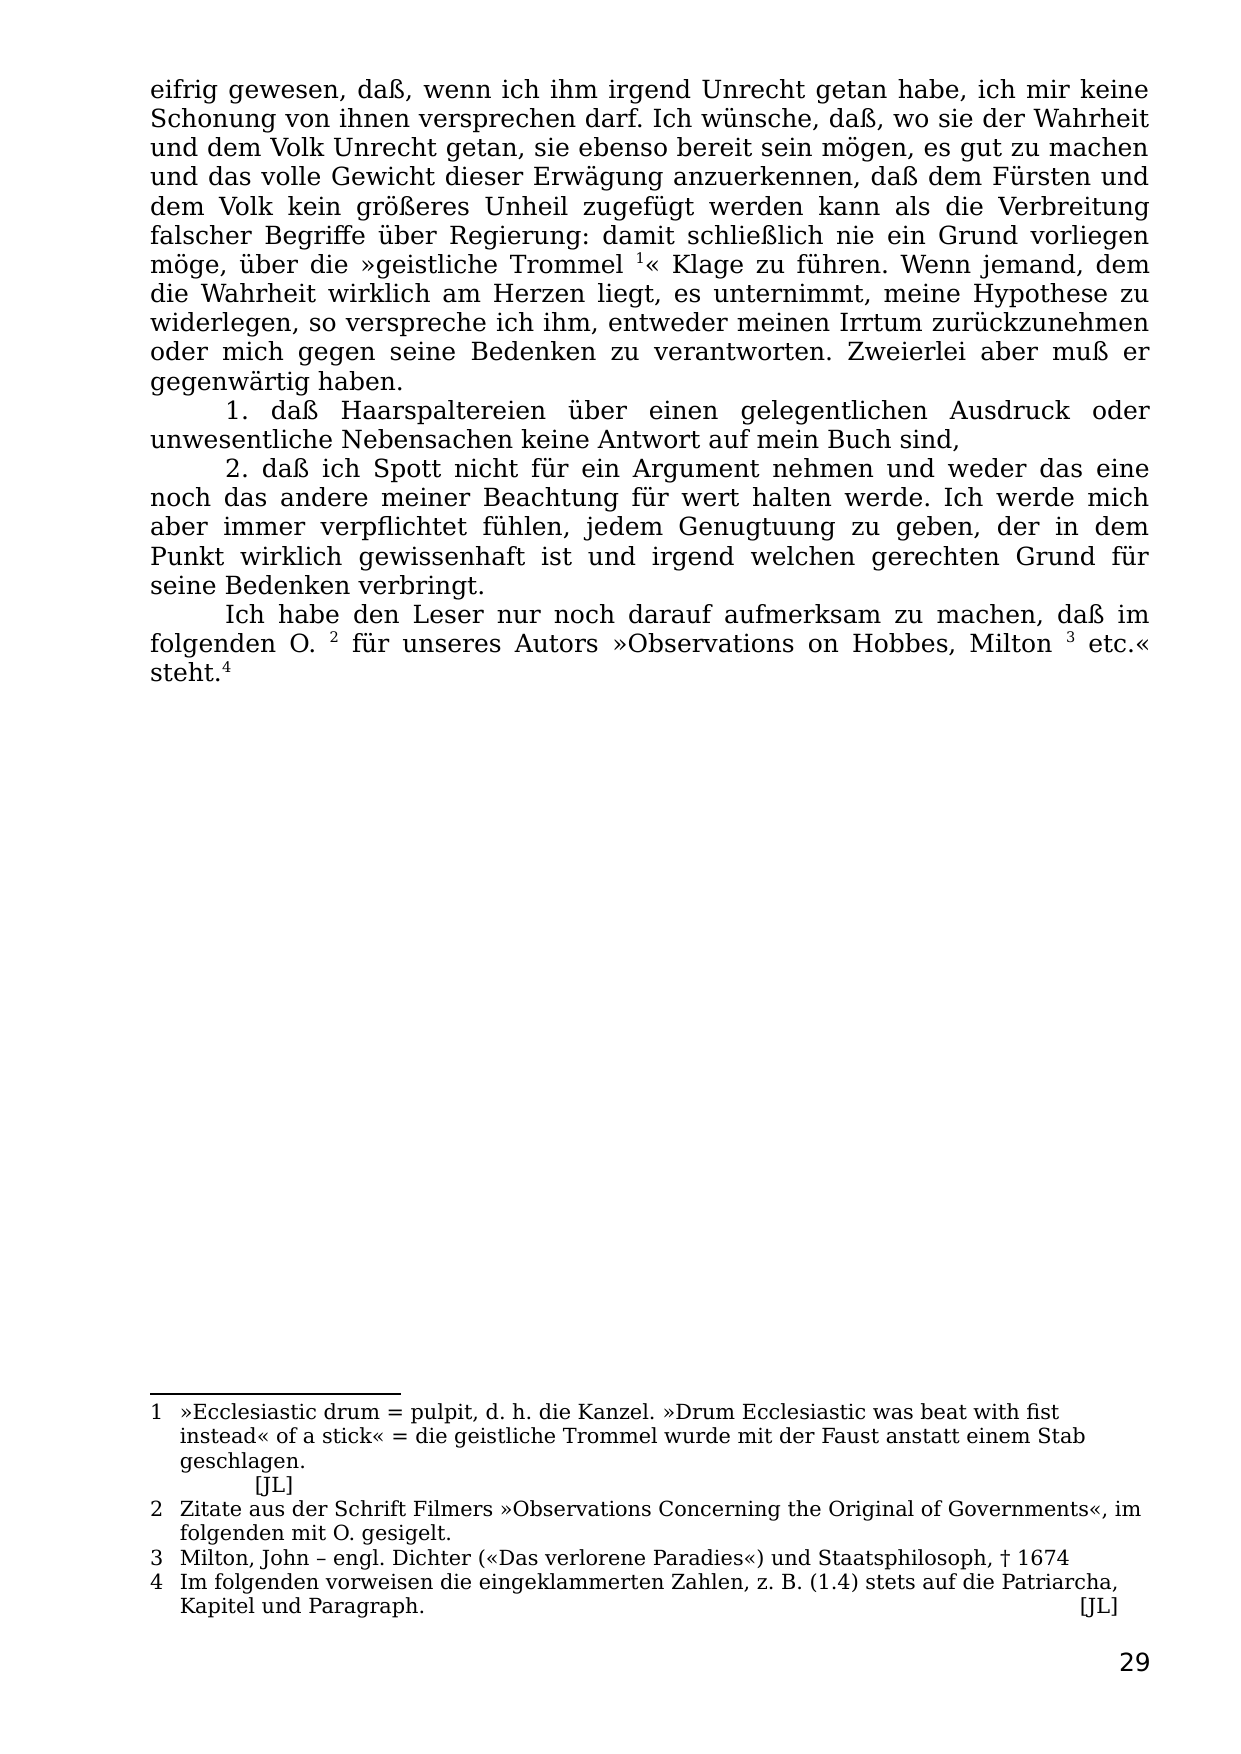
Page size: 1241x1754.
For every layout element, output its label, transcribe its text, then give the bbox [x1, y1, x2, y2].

text eifrig gewesen, daß, wenn ich ihm irgend Unrecht getan habe, ich mir keine Schonung von ihnen versprechen darf. Ich wünsche, daß, wo sie der Wahrheit und dem Volk Unrecht getan, sie ebenso bereit sein mögen, es gut zu machen und das volle Gewicht dieser Erwägung anzuerkennen, daß dem Fürsten und dem Volk kein größeres Unheil zugefügt werden kann als die Verbreitung falscher Begriffe über Regierung: damit schließlich nie ein Grund vorliegen möge, über die »geistliche Trommel « Klage zu führen. Wenn jemand, dem die Wahrheit wirklich am Herzen liegt, es unternimmt, meine Hypothese zu widerlegen, so verspreche ich ihm, entweder meinen Irrtum zurückzunehmen oder mich gegen seine Bedenken zu verantworten. Zweierlei aber muß er gegenwärtig haben. [150, 75, 1151, 396]
text Im folgenden vorweisen die eingeklammerten Zahlen, z. B. (1.4) stets auf die Patriarcha, Kapitel und Paragraph. [JL] [150, 1570, 1151, 1618]
text Milton, John – engl. Dichter («Das verlorene Paradies«) und Staatsphilosoph, † 1674 [150, 1546, 1151, 1570]
text »Ecclesiastic drum = pulpit, d. h. die Kanzel. »Drum Ecclesiastic was beat with fist instead« of a stick« = die geistliche Trommel wurde mit der Faust anstatt einem Stab geschlagen. [JL] [150, 1400, 1151, 1497]
text 1. daß Haarspaltereien über einen gelegentlichen Ausdruck oder unwesentliche Nebensachen keine Antwort auf mein Buch sind, [150, 396, 1151, 454]
text Zitate aus der Schrift Filmers »Observations Concerning the Original of Governments«, im folgenden mit O. gesigelt. [150, 1497, 1151, 1546]
text Ich habe den Leser nur noch darauf aufmerksam zu machen, daß im folgenden O. für unseres Autors »Observations on Hobbes, Milton etc.« steht. [150, 600, 1151, 687]
text 2. daß ich Spott nicht für ein Argument nehmen und weder das eine noch das andere meiner Beachtung für wert halten werde. Ich werde mich aber immer verpflichtet fühlen, jedem Genugtuung zu geben, der in dem Punkt wirklich gewissenhaft ist und irgend welchen gerechten Grund für seine Bedenken verbringt. [150, 454, 1151, 600]
